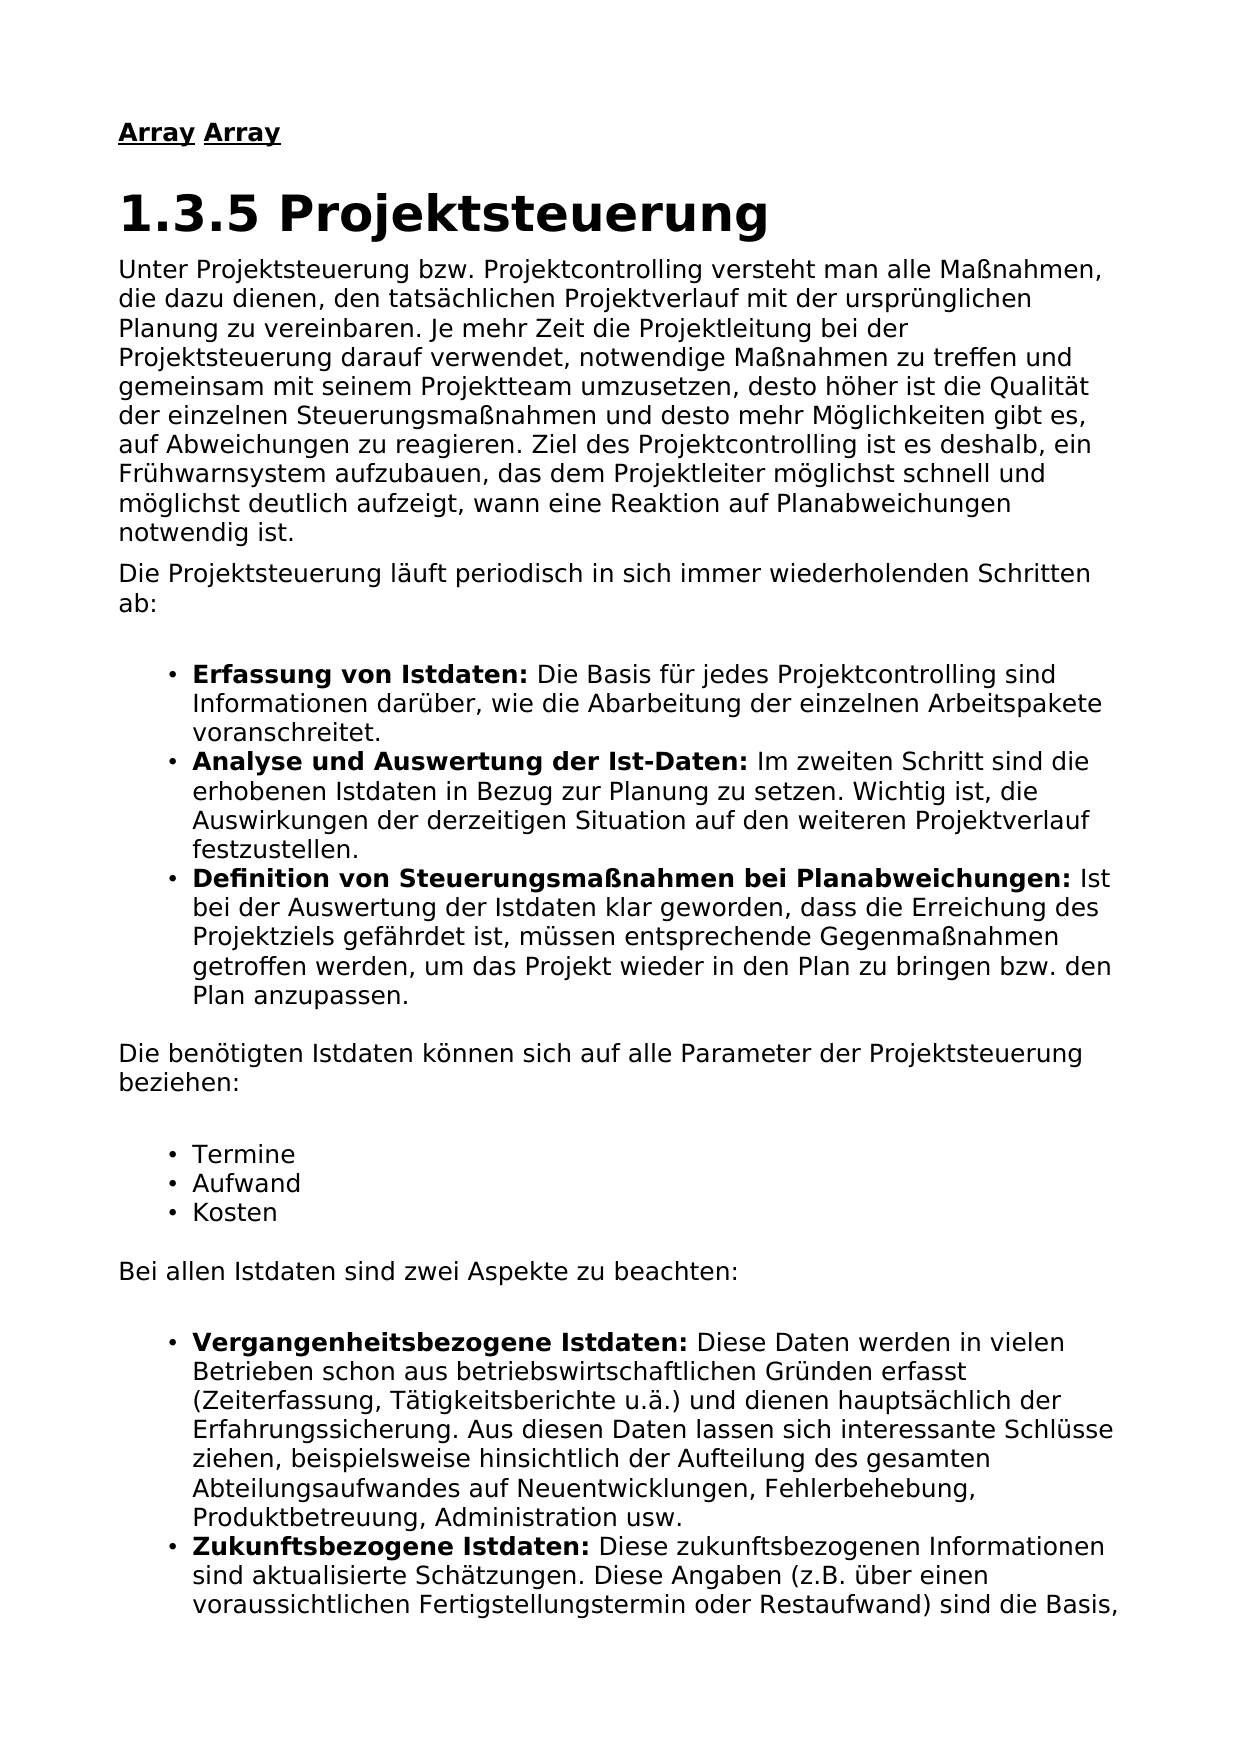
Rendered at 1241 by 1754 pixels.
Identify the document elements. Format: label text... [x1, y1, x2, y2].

list Aufwand [177, 1169, 1122, 1198]
list Definition von Steuerungsmaßnahmen bei Planabweichungen: Ist bei der Auswertung der Istdaten klar geworden, dass die Erreichung des Projektziels gefährdet ist, müssen entsprechende Gegenmaßnahmen getroffen werden, um das Projekt wieder in den Plan zu bringen bzw. den Plan anzupassen. [177, 864, 1122, 1010]
text Array Array [118, 118, 1122, 147]
list Vergangenheitsbezogene Istdaten: Diese Daten werden in vielen Betrieben schon aus betriebswirtschaftlichen Gründen erfasst (Zeiterfassung, Tätigkeitsberichte u.ä.) und dienen hauptsächlich der Erfahrungssicherung. Aus diesen Daten lassen sich interessante Schlüsse ziehen, beispielsweise hinsichtlich der Aufteilung des gesamten Abteilungsaufwandes auf Neuentwicklungen, Fehlerbehebung, Produktbetreuung, Administration usw. [177, 1328, 1122, 1532]
subtitle 1.3.5 Projektsteuerung [118, 185, 1122, 243]
text Die benötigten Istdaten können sich auf alle Parameter der Projektsteuerung beziehen: [118, 1039, 1122, 1098]
text Die Projektsteuerung läuft periodisch in sich immer wiederholenden Schritten ab: [118, 560, 1122, 618]
list Erfassung von Istdaten: Die Basis für jedes Projektcontrolling sind Informationen darüber, wie die Abarbeitung der einzelnen Arbeitspakete voranschreitet. [177, 660, 1122, 747]
list Kosten [177, 1198, 1122, 1227]
list Analyse und Auswertung der Ist-Daten: Im zweiten Schritt sind die erhobenen Istdaten in Bezug zur Planung zu setzen. Wichtig ist, die Auswirkungen der derzeitigen Situation auf den weiteren Projektverlauf festzustellen. [177, 747, 1122, 864]
text Unter Projektsteuerung bzw. Projektcontrolling versteht man alle Maßnahmen, die dazu dienen, den tatsächlichen Projektverlauf mit der ursprünglichen Planung zu vereinbaren. Je mehr Zeit die Projektleitung bei der Projektsteuerung darauf verwendet, notwendige Maßnahmen zu treffen und gemeinsam mit seinem Projektteam umzusetzen, desto höher ist die Qualität der einzelnen Steuerungsmaßnahmen und desto mehr Möglichkeiten gibt es, auf Abweichungen zu reagieren. Ziel des Projektcontrolling ist es deshalb, ein Frühwarnsystem aufzubauen, das dem Projektleiter möglichst schnell und möglichst deutlich aufzeigt, wann eine Reaktion auf Planabweichungen notwendig ist. [118, 256, 1122, 547]
list Zukunftsbezogene Istdaten: Diese zukunftsbezogenen Informationen sind aktualisierte Schätzungen. Diese Angaben (z.B. über einen voraussichtlichen Fertigstellungstermin oder Restaufwand) sind die Basis, [177, 1532, 1122, 1619]
list Termine [177, 1140, 1122, 1169]
text Bei allen Istdaten sind zwei Aspekte zu beachten: [118, 1257, 1122, 1286]
